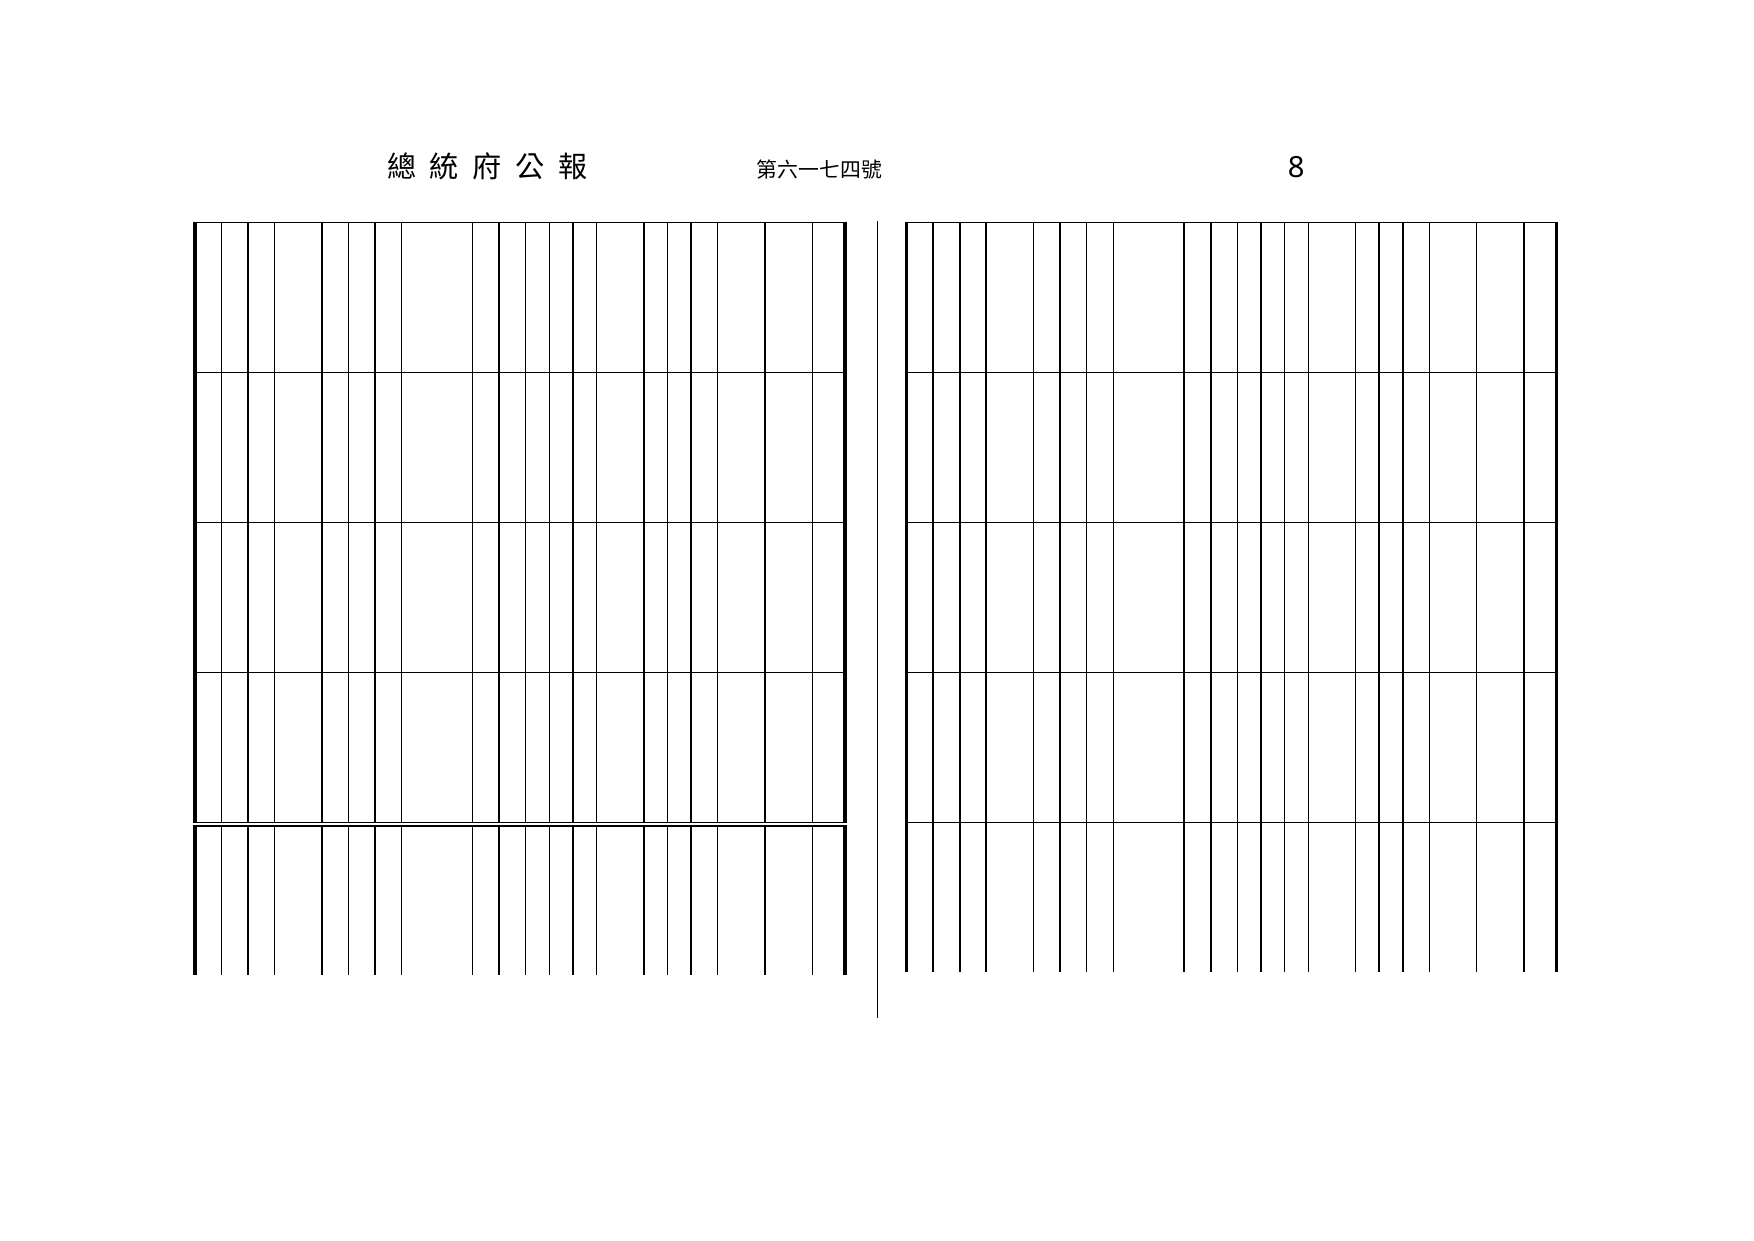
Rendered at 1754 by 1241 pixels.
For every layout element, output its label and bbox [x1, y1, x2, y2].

table_cell [597, 223, 620, 372]
table_cell [1161, 223, 1183, 372]
table_header [597, 827, 620, 975]
table_cell [1356, 523, 1378, 672]
table_cell [376, 373, 401, 522]
table_cell [1212, 523, 1237, 672]
table_cell [766, 223, 789, 372]
table_cell [1212, 223, 1237, 372]
table_cell [349, 223, 374, 372]
table_cell [1430, 373, 1453, 522]
table_cell [197, 373, 221, 522]
table_cell [1309, 823, 1332, 972]
table_cell [1185, 523, 1210, 672]
table_cell [197, 223, 221, 372]
table_cell [1404, 373, 1429, 522]
table_cell [741, 373, 764, 522]
table_cell [1453, 823, 1476, 972]
table_cell [620, 673, 643, 822]
table_cell [1453, 223, 1476, 372]
table_cell [249, 673, 274, 822]
table_cell [908, 823, 932, 972]
table_cell [1430, 673, 1453, 822]
table_cell [1477, 373, 1500, 522]
table_header [718, 827, 741, 975]
table_cell [1500, 523, 1523, 672]
table_cell [1114, 823, 1137, 972]
table_cell [376, 523, 401, 672]
table_cell [249, 523, 274, 672]
table_cell [222, 373, 247, 522]
table_cell [934, 223, 959, 372]
table_cell [692, 223, 717, 372]
table_cell [934, 673, 959, 822]
table_cell [1285, 823, 1308, 972]
table_cell [574, 673, 596, 822]
table_cell [934, 373, 959, 522]
table_cell [574, 223, 596, 372]
table_cell [1477, 673, 1500, 822]
table_cell [692, 673, 717, 822]
table_header [620, 827, 643, 975]
table_cell [449, 373, 472, 522]
table_header [298, 827, 321, 975]
table_cell [222, 673, 247, 822]
table_cell [1356, 223, 1378, 372]
table_cell [473, 673, 498, 822]
table_cell [1477, 223, 1500, 372]
table_cell [402, 373, 425, 522]
table_cell [1161, 823, 1183, 972]
table_cell [1087, 523, 1113, 672]
table_cell [1061, 223, 1086, 372]
table_cell [934, 523, 959, 672]
table_cell [1212, 823, 1237, 972]
table_cell [1525, 523, 1555, 672]
table_cell [1137, 223, 1161, 372]
table_cell [1034, 373, 1059, 522]
table_cell [813, 523, 843, 672]
table_cell [987, 373, 1010, 522]
table_cell [692, 373, 717, 522]
table_cell [1212, 373, 1237, 522]
table_cell [1114, 373, 1137, 522]
table_cell [526, 373, 549, 522]
table_header [402, 827, 425, 975]
table_cell [550, 523, 572, 672]
table_cell [1285, 673, 1308, 822]
table_header [813, 827, 843, 975]
table_cell [934, 823, 959, 972]
table_cell [741, 523, 764, 672]
table_cell [645, 523, 667, 672]
table_cell [645, 223, 667, 372]
table_cell [741, 223, 764, 372]
table_cell [275, 373, 298, 522]
table_cell [500, 223, 525, 372]
table_cell [1185, 373, 1210, 522]
table_header [323, 827, 348, 975]
table_cell [1380, 673, 1402, 822]
table_cell [1285, 223, 1308, 372]
table_cell [1238, 673, 1260, 822]
table_cell [1332, 373, 1355, 522]
table_cell [1356, 823, 1378, 972]
table_cell [1500, 223, 1523, 372]
table_cell [574, 373, 596, 522]
table_header [645, 827, 667, 975]
table_cell [1500, 673, 1523, 822]
table_header [473, 827, 498, 975]
table_cell [813, 373, 843, 522]
table_cell [1238, 373, 1260, 522]
table_cell [249, 223, 274, 372]
table_cell [1404, 823, 1429, 972]
table_cell [961, 223, 985, 372]
table_cell [813, 673, 843, 822]
table_cell [1309, 373, 1332, 522]
table_cell [620, 523, 643, 672]
table_cell [789, 673, 812, 822]
table_cell [574, 523, 596, 672]
table_cell [1262, 673, 1284, 822]
table_cell [1114, 223, 1137, 372]
table_cell [1087, 823, 1113, 972]
table_cell [526, 223, 549, 372]
table_cell [449, 223, 472, 372]
table_cell [1010, 373, 1033, 522]
table_cell [789, 523, 812, 672]
table_cell [908, 223, 932, 372]
table_cell [1525, 673, 1555, 822]
table_header [449, 827, 472, 975]
table_cell [1034, 823, 1059, 972]
table_cell [1114, 523, 1137, 672]
table_cell [275, 223, 298, 372]
table_cell [222, 523, 247, 672]
table_cell [1087, 223, 1113, 372]
table_header [197, 827, 221, 975]
table_cell [1430, 523, 1453, 672]
table_cell [1087, 373, 1113, 522]
table_cell [1161, 523, 1183, 672]
table_cell [908, 673, 932, 822]
table_cell [449, 673, 472, 822]
table_cell [1137, 523, 1161, 672]
table_cell [1380, 373, 1402, 522]
table_cell [987, 673, 1010, 822]
table_cell [1285, 523, 1308, 672]
table_header [526, 827, 549, 975]
table_cell [718, 523, 741, 672]
table_cell [550, 673, 572, 822]
table_header [668, 827, 690, 975]
table_cell [987, 523, 1010, 672]
table_cell [1262, 523, 1284, 672]
table_cell [908, 523, 932, 672]
table_cell [668, 523, 690, 672]
table_cell [197, 523, 221, 672]
table_cell [298, 523, 321, 672]
table_cell [1061, 523, 1086, 672]
table_cell [1034, 223, 1059, 372]
table_cell [1430, 823, 1453, 972]
table_cell [1212, 673, 1237, 822]
table_header [425, 827, 449, 975]
table_cell [1477, 823, 1500, 972]
table_header [741, 827, 764, 975]
table_cell [1238, 523, 1260, 672]
table_cell [1430, 223, 1453, 372]
table_cell [961, 523, 985, 672]
table_header [249, 827, 274, 975]
table_cell [197, 673, 221, 822]
table_cell [1034, 523, 1059, 672]
table_header [550, 827, 572, 975]
table_cell [1380, 523, 1402, 672]
table_cell [961, 673, 985, 822]
table_cell [500, 523, 525, 672]
table_cell [645, 373, 667, 522]
table_cell [987, 223, 1010, 372]
table_cell [668, 373, 690, 522]
table_cell [1114, 673, 1137, 822]
table_cell [1137, 373, 1161, 522]
table_cell [1010, 523, 1033, 672]
table_cell [376, 673, 401, 822]
table_cell [1262, 223, 1284, 372]
table_cell [1332, 523, 1355, 672]
table_cell [1525, 373, 1555, 522]
table_cell [789, 223, 812, 372]
table_cell [550, 223, 572, 372]
table_cell [961, 823, 985, 972]
table_header [574, 827, 596, 975]
table_cell [500, 673, 525, 822]
table_cell [620, 373, 643, 522]
table_cell [987, 823, 1010, 972]
table_cell [298, 673, 321, 822]
table_cell [1380, 823, 1402, 972]
table_cell [550, 373, 572, 522]
table_cell [813, 223, 843, 372]
table_cell [789, 373, 812, 522]
table_cell [222, 223, 247, 372]
table_cell [275, 523, 298, 672]
table_cell [668, 223, 690, 372]
table_cell [1161, 373, 1183, 522]
table_cell [1010, 223, 1033, 372]
table_cell [1404, 673, 1429, 822]
table_header [692, 827, 717, 975]
table_cell [425, 523, 449, 672]
table_cell [1185, 673, 1210, 822]
table_cell [473, 373, 498, 522]
table_cell [1061, 673, 1086, 822]
table_cell [1404, 523, 1429, 672]
table_cell [298, 223, 321, 372]
table_header [789, 827, 812, 975]
table_header [222, 827, 247, 975]
table_cell [1500, 373, 1523, 522]
table_cell [526, 673, 549, 822]
table_cell [1332, 673, 1355, 822]
table_cell [741, 673, 764, 822]
table_cell [597, 673, 620, 822]
table_cell [323, 373, 348, 522]
table_cell [275, 673, 298, 822]
table_cell [1332, 823, 1355, 972]
table_cell [1238, 223, 1260, 372]
table_cell [526, 523, 549, 672]
table_cell [473, 223, 498, 372]
table_cell [597, 523, 620, 672]
table_cell [1238, 823, 1260, 972]
table_cell [1309, 223, 1332, 372]
table_cell [473, 523, 498, 672]
table_cell [402, 673, 425, 822]
table_cell [961, 373, 985, 522]
table_cell [1309, 673, 1332, 822]
table_cell [1185, 823, 1210, 972]
table_cell [323, 523, 348, 672]
table_cell [1137, 673, 1161, 822]
table_cell [766, 373, 789, 522]
table_cell [1332, 223, 1355, 372]
table_cell [349, 523, 374, 672]
table_cell [645, 673, 667, 822]
table_cell [449, 523, 472, 672]
table_cell [425, 673, 449, 822]
table_cell [1453, 523, 1476, 672]
table_cell [425, 223, 449, 372]
table_cell [908, 373, 932, 522]
table_cell [668, 673, 690, 822]
table_cell [620, 223, 643, 372]
table_cell [1477, 523, 1500, 672]
table_cell [1404, 223, 1429, 372]
table_cell [718, 223, 741, 372]
table_cell [1087, 673, 1113, 822]
table_cell [376, 223, 401, 372]
table_cell [298, 373, 321, 522]
table_cell [692, 523, 717, 672]
table_header [349, 827, 374, 975]
table_cell [1262, 823, 1284, 972]
table_cell [1161, 673, 1183, 822]
table_cell [1010, 823, 1033, 972]
table_cell [766, 523, 789, 672]
table_cell [1061, 823, 1086, 972]
table_cell [349, 373, 374, 522]
table_cell [1525, 823, 1555, 972]
table_cell [766, 673, 789, 822]
table_cell [1034, 673, 1059, 822]
table_cell [402, 523, 425, 672]
table_cell [1010, 673, 1033, 822]
table_cell [323, 223, 348, 372]
table_cell [1137, 823, 1161, 972]
table_cell [1453, 673, 1476, 822]
table_cell [500, 373, 525, 522]
table_cell [1356, 673, 1378, 822]
table_cell [718, 373, 741, 522]
table_cell [349, 673, 374, 822]
table_cell [1525, 223, 1555, 372]
table_header [275, 827, 298, 975]
table_header [766, 827, 789, 975]
table_cell [1061, 373, 1086, 522]
table_cell [1285, 373, 1308, 522]
table_cell [1500, 823, 1523, 972]
table_cell [718, 673, 741, 822]
table_cell [249, 373, 274, 522]
table_cell [323, 673, 348, 822]
table_header [376, 827, 401, 975]
table_cell [1185, 223, 1210, 372]
table_cell [1309, 523, 1332, 672]
table_cell [597, 373, 620, 522]
table_cell [1453, 373, 1476, 522]
table_cell [1262, 373, 1284, 522]
table_cell [1356, 373, 1378, 522]
table_cell [1380, 223, 1402, 372]
table_cell [425, 373, 449, 522]
table_cell [402, 223, 425, 372]
table_header [500, 827, 525, 975]
